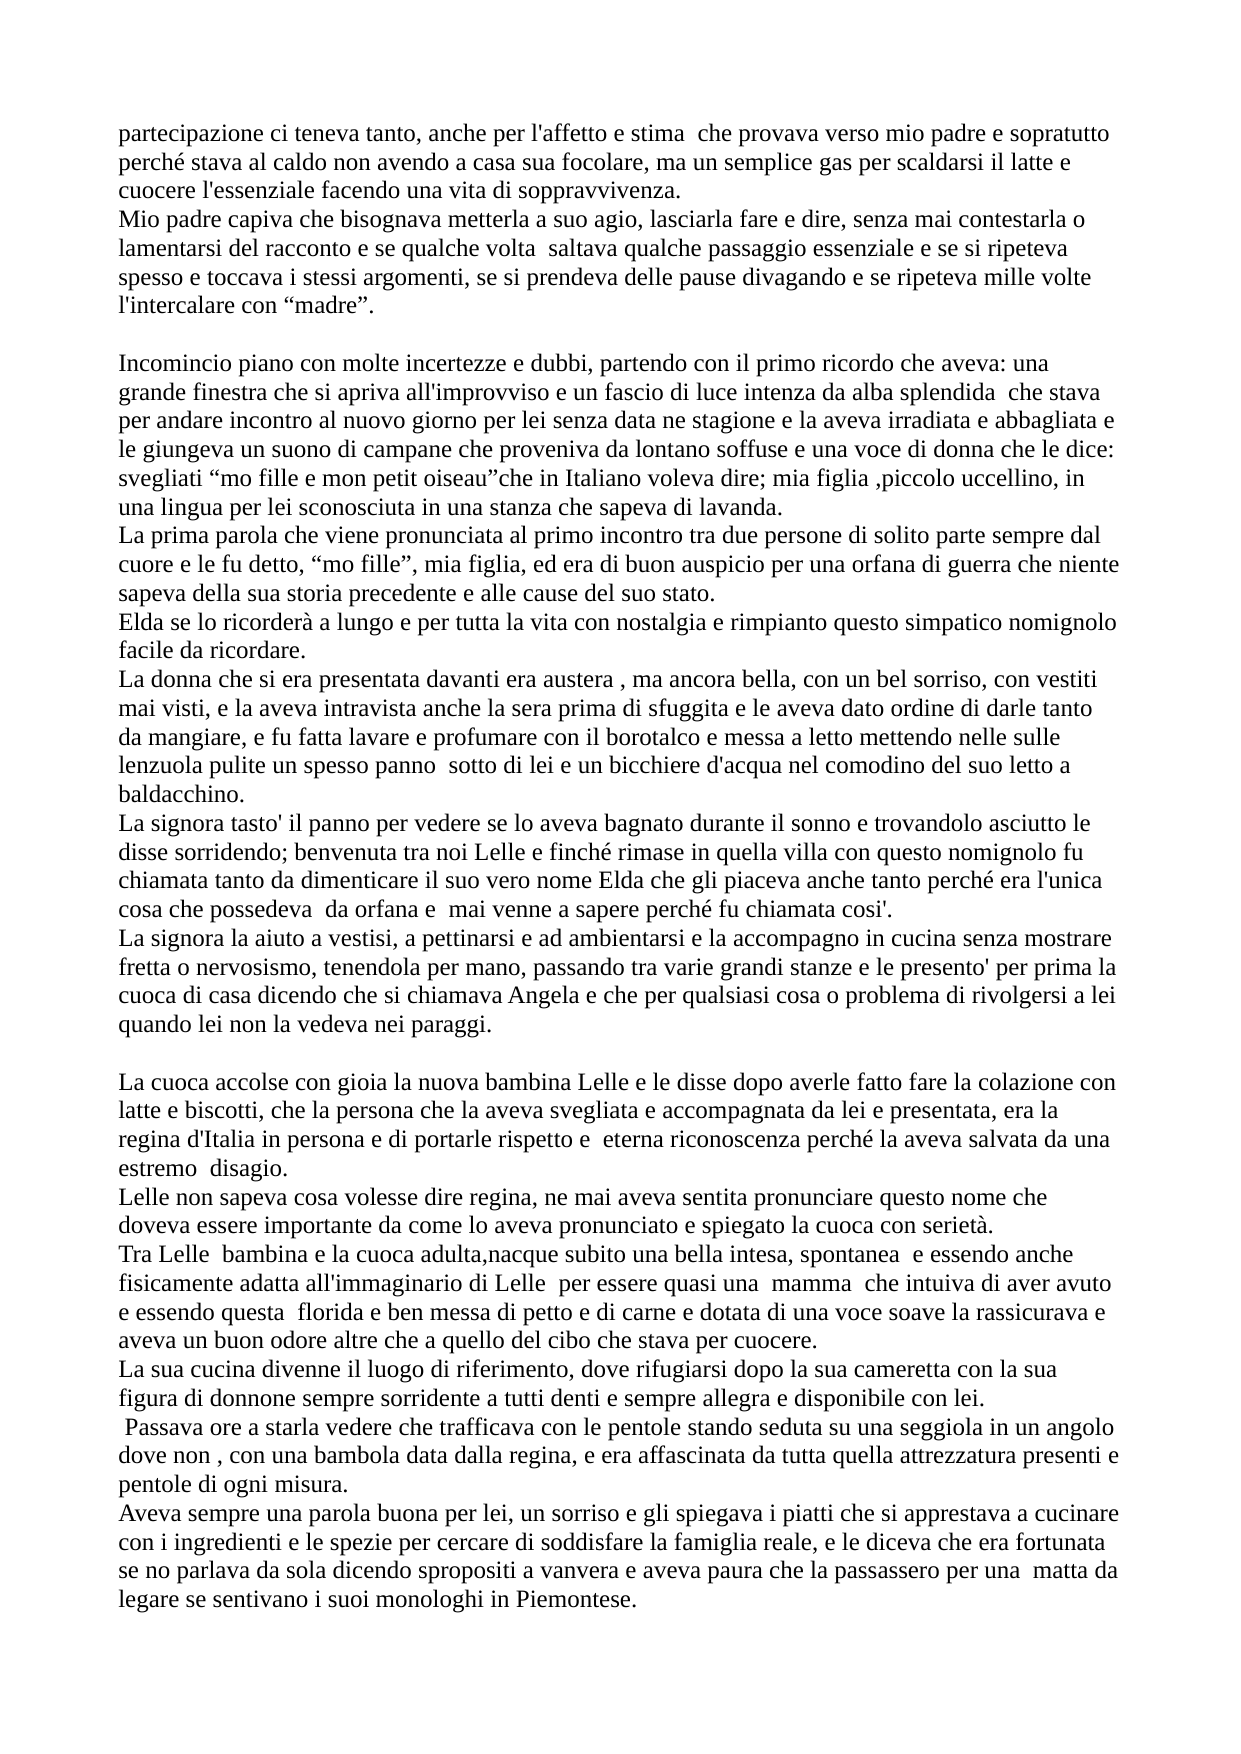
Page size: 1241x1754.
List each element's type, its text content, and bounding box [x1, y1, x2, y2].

text Aveva sempre una parola buona per lei, un sorriso e gli spiegava i piatti che si apprestava a cucinare con i ingredienti e le spezie per cercare di soddisfare la famiglia reale, e le diceva che era fortunata se no parlava da sola dicendo spropositi a vanvera e aveva paura che la passassero per una matta da legare se sentivano i suoi monologhi in Piemontese. [118, 1498, 1122, 1613]
text Tra Lelle bambina e la cuoca adulta,nacque subito una bella intesa, spontanea e essendo anche fisicamente adatta all'immaginario di Lelle per essere quasi una mamma che intuiva di aver avuto e essendo questa florida e ben messa di petto e di carne e dotata di una voce soave la rassicurava e aveva un buon odore altre che a quello del cibo che stava per cuocere. [118, 1239, 1122, 1354]
text Elda se lo ricorderà a lungo e per tutta la vita con nostalgia e rimpianto questo simpatico nomignolo facile da ricordare. [118, 607, 1122, 664]
text Lelle non sapeva cosa volesse dire regina, ne mai aveva sentita pronunciare questo nome che doveva essere importante da come lo aveva pronunciato e spiegato la cuoca con serietà. [118, 1182, 1122, 1239]
text La signora la aiuto a vestisi, a pettinarsi e ad ambientarsi e la accompagno in cucina senza mostrare fretta o nervosismo, tenendola per mano, passando tra varie grandi stanze e le presento' per prima la cuoca di casa dicendo che si chiamava Angela e che per qualsiasi cosa o problema di rivolgersi a lei quando lei non la vedeva nei paraggi. [118, 923, 1122, 1038]
text La prima parola che viene pronunciata al primo incontro tra due persone di solito parte sempre dal cuore e le fu detto, “mo fille”, mia figlia, ed era di buon auspicio per una orfana di guerra che niente sapeva della sua storia precedente e alle cause del suo stato. [118, 521, 1122, 607]
text Incomincio piano con molte incertezze e dubbi, partendo con il primo ricordo che aveva: una grande finestra che si apriva all'improvviso e un fascio di luce intenza da alba splendida che stava per andare incontro al nuovo giorno per lei senza data ne stagione e la aveva irradiata e abbagliata e le giungeva un suono di campane che proveniva da lontano soffuse e una voce di donna che le dice: svegliati “mo fille e mon petit oiseau”che in Italiano voleva dire; mia figlia ,piccolo uccellino, in una lingua per lei sconosciuta in una stanza che sapeva di lavanda. [118, 348, 1122, 521]
text La sua cucina divenne il luogo di riferimento, dove rifugiarsi dopo la sua cameretta con la sua figura di donnone sempre sorridente a tutti denti e sempre allegra e disponibile con lei. [118, 1354, 1122, 1412]
text La cuoca accolse con gioia la nuova bambina Lelle e le disse dopo averle fatto fare la colazione con latte e biscotti, che la persona che la aveva svegliata e accompagnata da lei e presentata, era la regina d'Italia in persona e di portarle rispetto e eterna riconoscenza perché la aveva salvata da una estremo disagio. [118, 1067, 1122, 1182]
text La signora tasto' il panno per vedere se lo aveva bagnato durante il sonno e trovandolo asciutto le disse sorridendo; benvenuta tra noi Lelle e finché rimase in quella villa con questo nomignolo fu chiamata tanto da dimenticare il suo vero nome Elda che gli piaceva anche tanto perché era l'unica cosa che possedeva da orfana e mai venne a sapere perché fu chiamata cosi'. [118, 808, 1122, 923]
text La donna che si era presentata davanti era austera , ma ancora bella, con un bel sorriso, con vestiti mai visti, e la aveva intravista anche la sera prima di sfuggita e le aveva dato ordine di darle tanto da mangiare, e fu fatta lavare e profumare con il borotalco e messa a letto mettendo nelle sulle lenzuola pulite un spesso panno sotto di lei e un bicchiere d'acqua nel comodino del suo letto a baldacchino. [118, 664, 1122, 808]
text Mio padre capiva che bisognava metterla a suo agio, lasciarla fare e dire, senza mai contestarla o lamentarsi del racconto e se qualche volta saltava qualche passaggio essenziale e se si ripeteva spesso e toccava i stessi argomenti, se si prendeva delle pause divagando e se ripeteva mille volte l'intercalare con “madre”. [118, 204, 1122, 319]
text partecipazione ci teneva tanto, anche per l'affetto e stima che provava verso mio padre e sopratutto perché stava al caldo non avendo a casa sua focolare, ma un semplice gas per scaldarsi il latte e cuocere l'essenziale facendo una vita di soppravvivenza. [118, 118, 1122, 204]
text Passava ore a starla vedere che trafficava con le pentole stando seduta su una seggiola in un angolo dove non , con una bambola data dalla regina, e era affascinata da tutta quella attrezzatura presenti e pentole di ogni misura. [118, 1412, 1122, 1498]
